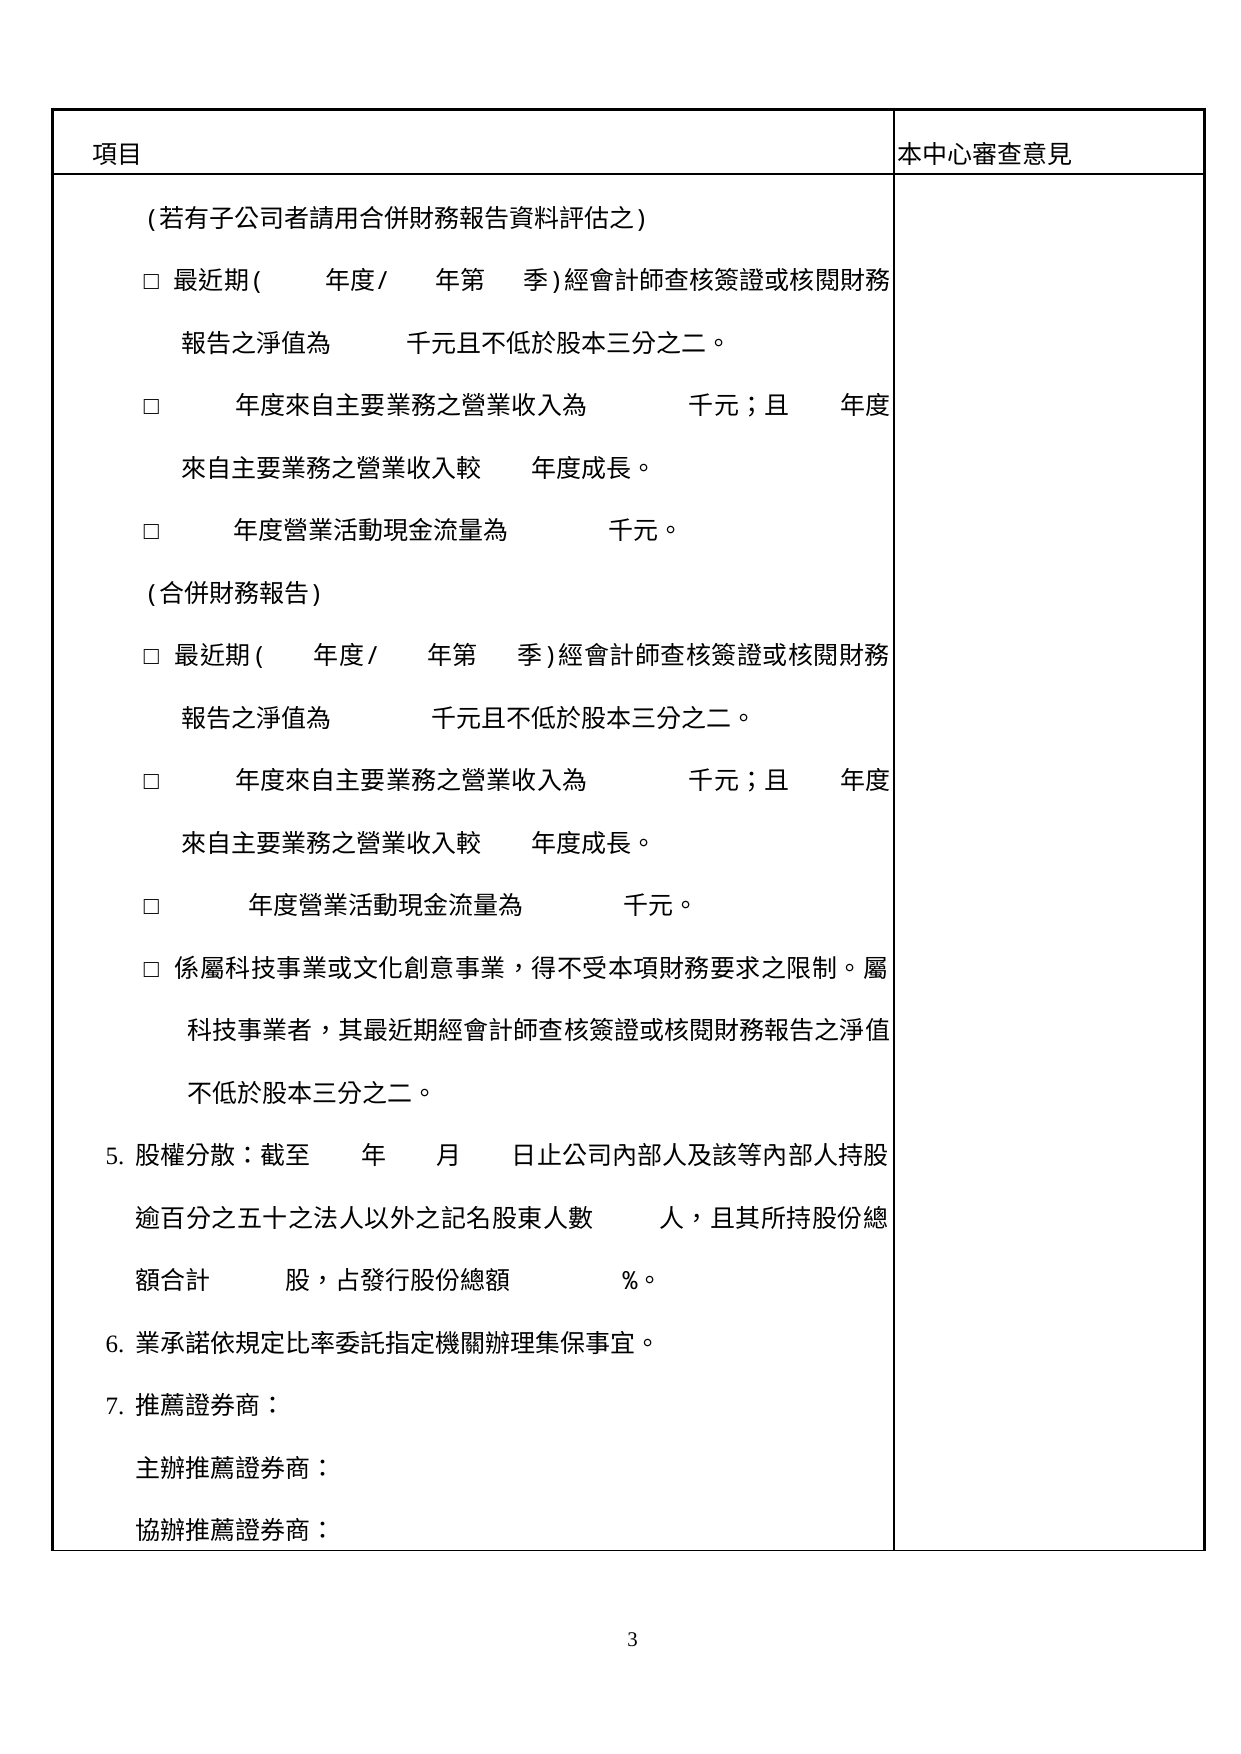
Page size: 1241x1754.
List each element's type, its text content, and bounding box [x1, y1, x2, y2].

table_cell 公司具備之申請上櫃條件(本調查表所稱淨值及稅前淨利，係指歸屬於母公司業主之金額) 設立日期： 年 月 日； 公開發行日期： 年 月 日 預計掛牌類別： □食品工業 □塑膠工業 □紡織纖維 □電機機械 □電器電纜 □化學工業 □生技醫療業 □玻璃陶瓷 □鋼鐵工業 □橡膠工業 □半導體業 □電腦及週邊設備業 □光電業 □通信網路業 □電子零組件業 □電子通路業□資訊服務業□其他電子業 □建材營造 □航運業 □觀光事業 □金融業 □貿易百貨 □油電燃氣業□文化創意業□農業科技 □電子商務 □其他 實收資本額：新臺幣 元（其中含私募 元）； 統一編號： 財務要求應符合下列標準之一： 獲利能力： (個別財務報告) (若有子公司者請用合併財務報告資料評估之) □ 年度稅前淨利占財務報告所列示股本 %，且 年度決算無累積虧損。 年度稅前淨利為 千元，不低於新臺幣四百萬元。 □ 年度稅前淨利占財務報告所列示股本 %； 年度稅前淨利占財務報告所列示股本 %。 年度稅前淨利為 千元，不低於新臺幣四百萬元。 □ 年度及 年度平均稅前淨利占財務報告所列示股本 %， 且 年度之獲利能力較 年度為佳。 年度稅前淨利為 千元，不低於新臺幣四百萬元。 (合併財務報告) □ 年度稅前淨利占財務報告所列示股本 %，且 年度決算無累積虧損。 年度稅前淨利為 千元，不低於新臺幣四百萬元。 □ 年度稅前淨利占財務報告所列示股本 %； 年度稅前淨利占財務報告所列示股本 %。 年度稅前淨利為 千元，不低於新臺幣四百萬元。 □ 年度及 年度平均稅前淨利占財務報告所列示股本 %， 且 年度之獲利能力較 年度為佳。 年度稅前淨利為 千元，不低於新臺幣四百萬元。 淨值、營業收入及營業活動現金流量： (個別財務報告) (若有子公司者請用合併財務報告資料評估之) □ 最近期( 年度/ 年第 季)經會計師查核簽證或核閱財務報告之淨值為 千元且不低於股本三分之二。 □ 年度來自主要業務之營業收入為 千元；且 年度來自主要業務之營業收入較 年度成長。 □ 年度營業活動現金流量為 千元。 (合併財務報告) □ 最近期( 年度/ 年第 季)經會計師查核簽證或核閱財務報告之淨值為 千元且不低於股本三分之二。 □ 年度來自主要業務之營業收入為 千元；且 年度來自主要業務之營業收入較 年度成長。 □ 年度營業活動現金流量為 千元。 □ 係屬科技事業或文化創意事業，得不受本項財務要求之限制。屬科技事業者，其最近期經會計師查核簽證或核閱財務報告之淨值不低於股本三分之二。 股權分散：截至 年 月 日止公司內部人及該等內部人持股逾百分之五十之法人以外之記名股東人數 人，且其所持股份總額合計 股，占發行股份總額 %。 業承諾依規定比率委託指定機關辦理集保事宜。 推薦證券商： 主辦推薦證券商： 協辦推薦證券商： 股務代理機構： 登錄興櫃股票日期： 年 月 日 輔導簽約日期： 年 月 日 募集發行、私募之之股票及債券，業已全面無實體發行。 是否依證券交易法第14條之6及其相關規定設置薪資報酬委員會： □是 □否，請說明原因： 是否於公司章程載明下列事項： 將電子方式列為股東表決權行使管道之一； 董事、監察人選舉，應採候選人提名制度； 設置審計委員會替代監察人，但申請時實收資本額未達新臺幣六億元者，不在此限。 □是 □否，請說明原因： 上櫃產業類別屬食品工業或最近一個會計年度餐飲收入占其全部營業收入50%以上者，是否符合下列規定： 設置實驗室，從事自主檢驗。 產品原材料、半成品或成品委外辦理檢驗者，應送交經衛生福利部、財團法人全國認證基金會或衛生福利部委託之機構認證或認可之實驗室或檢驗機構檢驗。 洽獨立專家就其食品安全監測計畫、檢驗週期、檢驗項目等出具合理性意見書。 □是 □否，請說明原因： □不適用 有無上櫃審查準則第十條第一項各款所列不宜上櫃之情事(申請公司如有從事實質營運活動之重要子公司者，該等重要子公司有無上櫃審查準則第十條第一項第一款至第四款及第七款所列不宜上櫃之情事)： □無 □有，請說明內容： 以上各項除第 項外，其餘均符合有價證券櫃檯買賣條件。 [54, 175, 893, 1550]
table_header 項目 [54, 111, 893, 173]
table_header 本中心審查意見 [895, 111, 1203, 173]
table_cell [895, 175, 1203, 1550]
